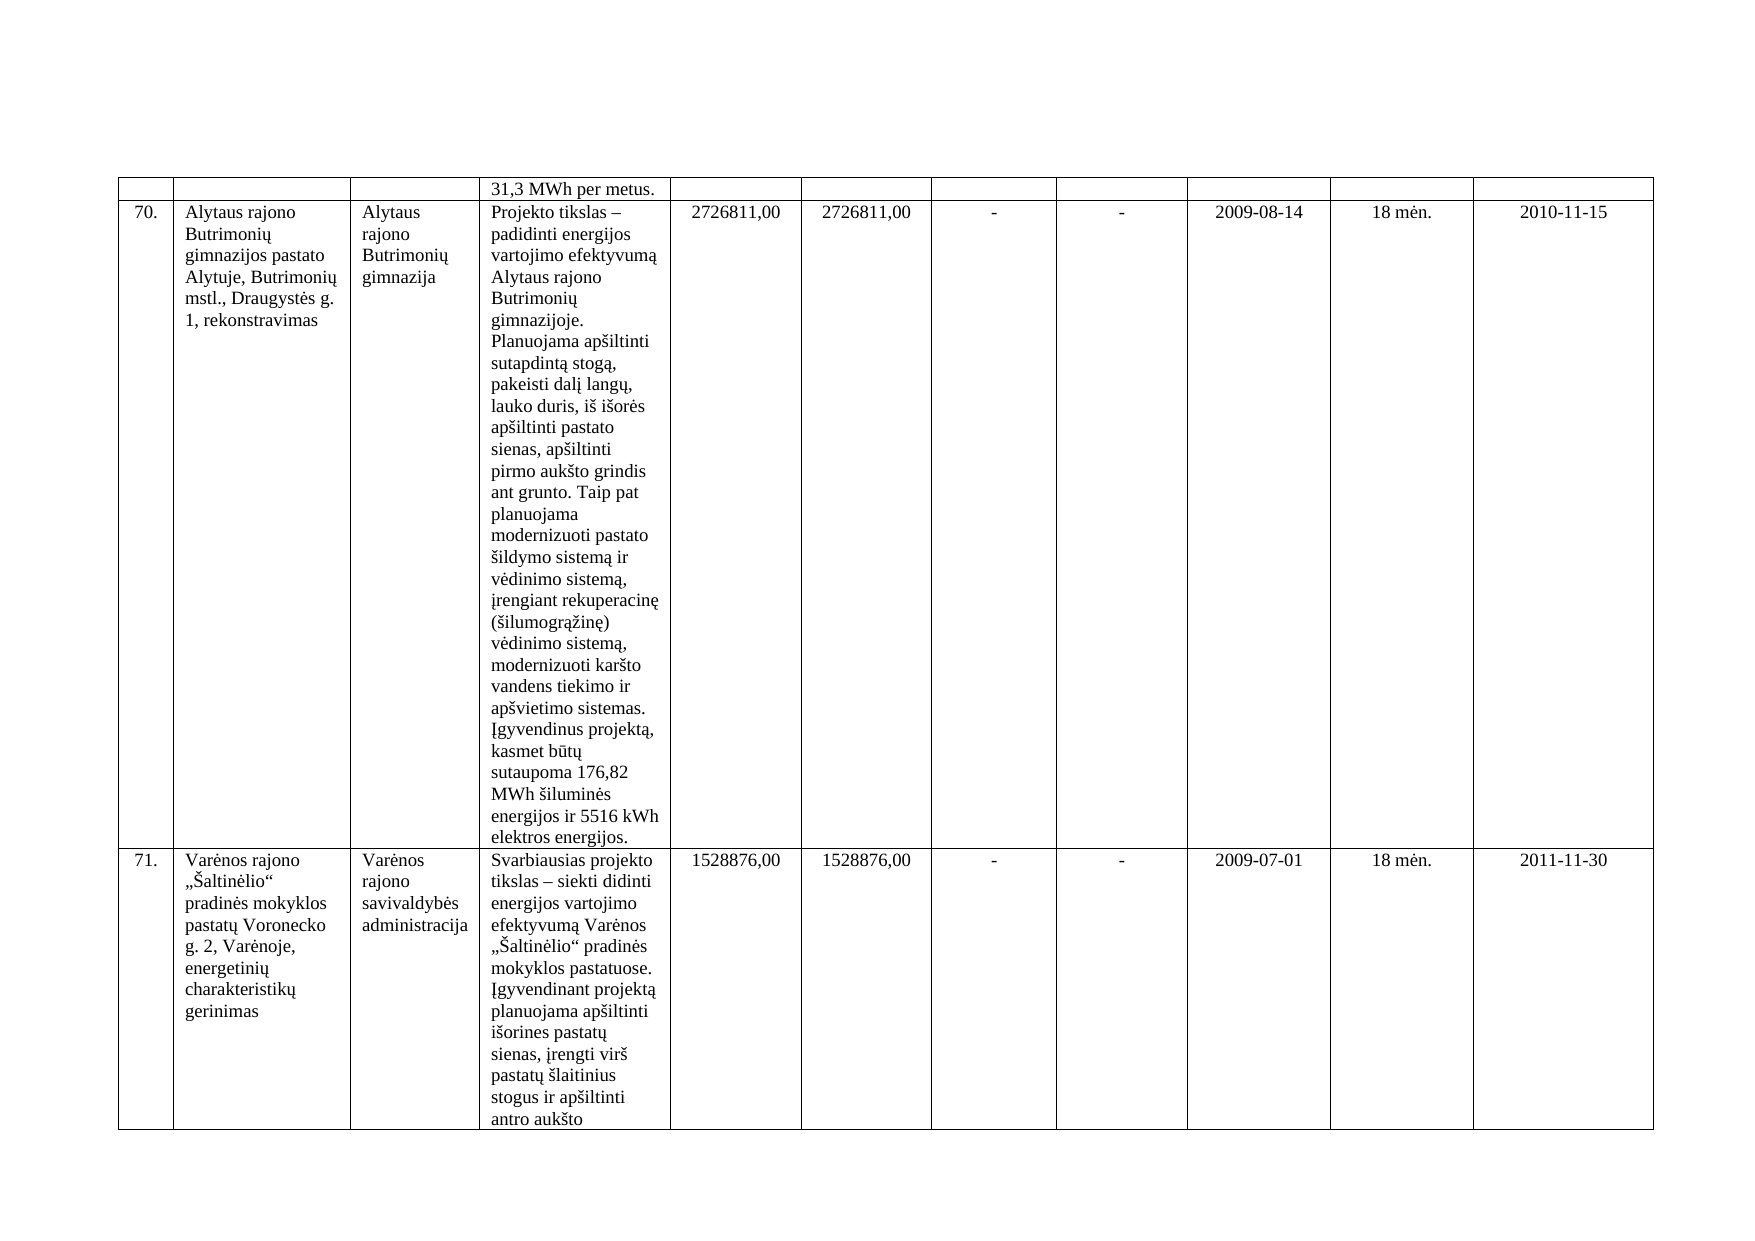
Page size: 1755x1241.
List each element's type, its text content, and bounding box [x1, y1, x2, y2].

table_cell 2726811,00 [802, 201, 931, 848]
table_cell - [932, 178, 1056, 200]
table_cell [802, 178, 931, 200]
table_cell [1474, 178, 1653, 200]
table_cell [119, 178, 173, 200]
table_cell 2009-08-14 [1188, 201, 1330, 848]
table_cell 2011-11-30 [1474, 849, 1653, 1129]
table_cell 31,3 MWh per metus. [480, 178, 670, 200]
table_cell - [932, 201, 1056, 848]
table_cell [1188, 178, 1330, 200]
table_cell Svarbiausias projekto tikslas – siekti didinti energijos vartojimo efektyvumą Varėnos „Šaltinėlio“ pradinės mokyklos pastatuose. Įgyvendinant projektą planuojama apšiltinti išorines pastatų sienas, įrengti virš pastatų šlaitinius stogus ir apšiltinti antro aukšto [480, 849, 670, 1129]
table_cell Varėnos rajono savivaldybės administracija [351, 849, 479, 1129]
table_cell Projekto tikslas – padidinti energijos vartojimo efektyvumą Alytaus rajono Butrimonių gimnazijoje. Planuojama apšiltinti sutapdintą stogą, pakeisti dalį langų, lauko duris, iš išorės apšiltinti pastato sienas, apšiltinti pirmo aukšto grindis ant grunto. Taip pat planuojama modernizuoti pastato šildymo sistemą ir vėdinimo sistemą, įrengiant rekuperacinę (šilumogrąžinę) vėdinimo sistemą, modernizuoti karšto vandens tiekimo ir apšvietimo sistemas. Įgyvendinus projektą, kasmet būtų sutaupoma 176,82 MWh šiluminės energijos ir 5516 kWh elektros energijos. [480, 201, 670, 848]
table_cell 2009-07-01 [1188, 849, 1330, 1129]
table_cell [1331, 178, 1473, 200]
table_cell Alytaus rajono Butrimonių gimnazija [351, 201, 479, 848]
table_cell 70. [119, 201, 173, 848]
table_cell 1528876,00 [802, 849, 931, 1129]
table_cell - [1057, 849, 1187, 1129]
table_cell - [1057, 201, 1187, 848]
table_cell - [1057, 178, 1187, 200]
table_cell [671, 178, 801, 200]
table_cell 71. [119, 849, 173, 1129]
table_cell [351, 178, 479, 200]
table_cell 18 mėn. [1331, 201, 1473, 848]
table_cell Alytaus rajono Butrimonių gimnazijos pastato Alytuje, Butrimonių mstl., Draugystės g. 1, rekonstravimas [174, 201, 350, 848]
table_cell 1528876,00 [671, 849, 801, 1129]
table_cell - [932, 849, 1056, 1129]
table_cell [174, 178, 350, 200]
table_cell 2726811,00 [671, 201, 801, 848]
table_cell Varėnos rajono „Šaltinėlio“ pradinės mokyklos pastatų Voronecko g. 2, Varėnoje, energetinių charakteristikų gerinimas [174, 849, 350, 1129]
table_cell 2010-11-15 [1474, 201, 1653, 848]
table_cell 18 mėn. [1331, 849, 1473, 1129]
